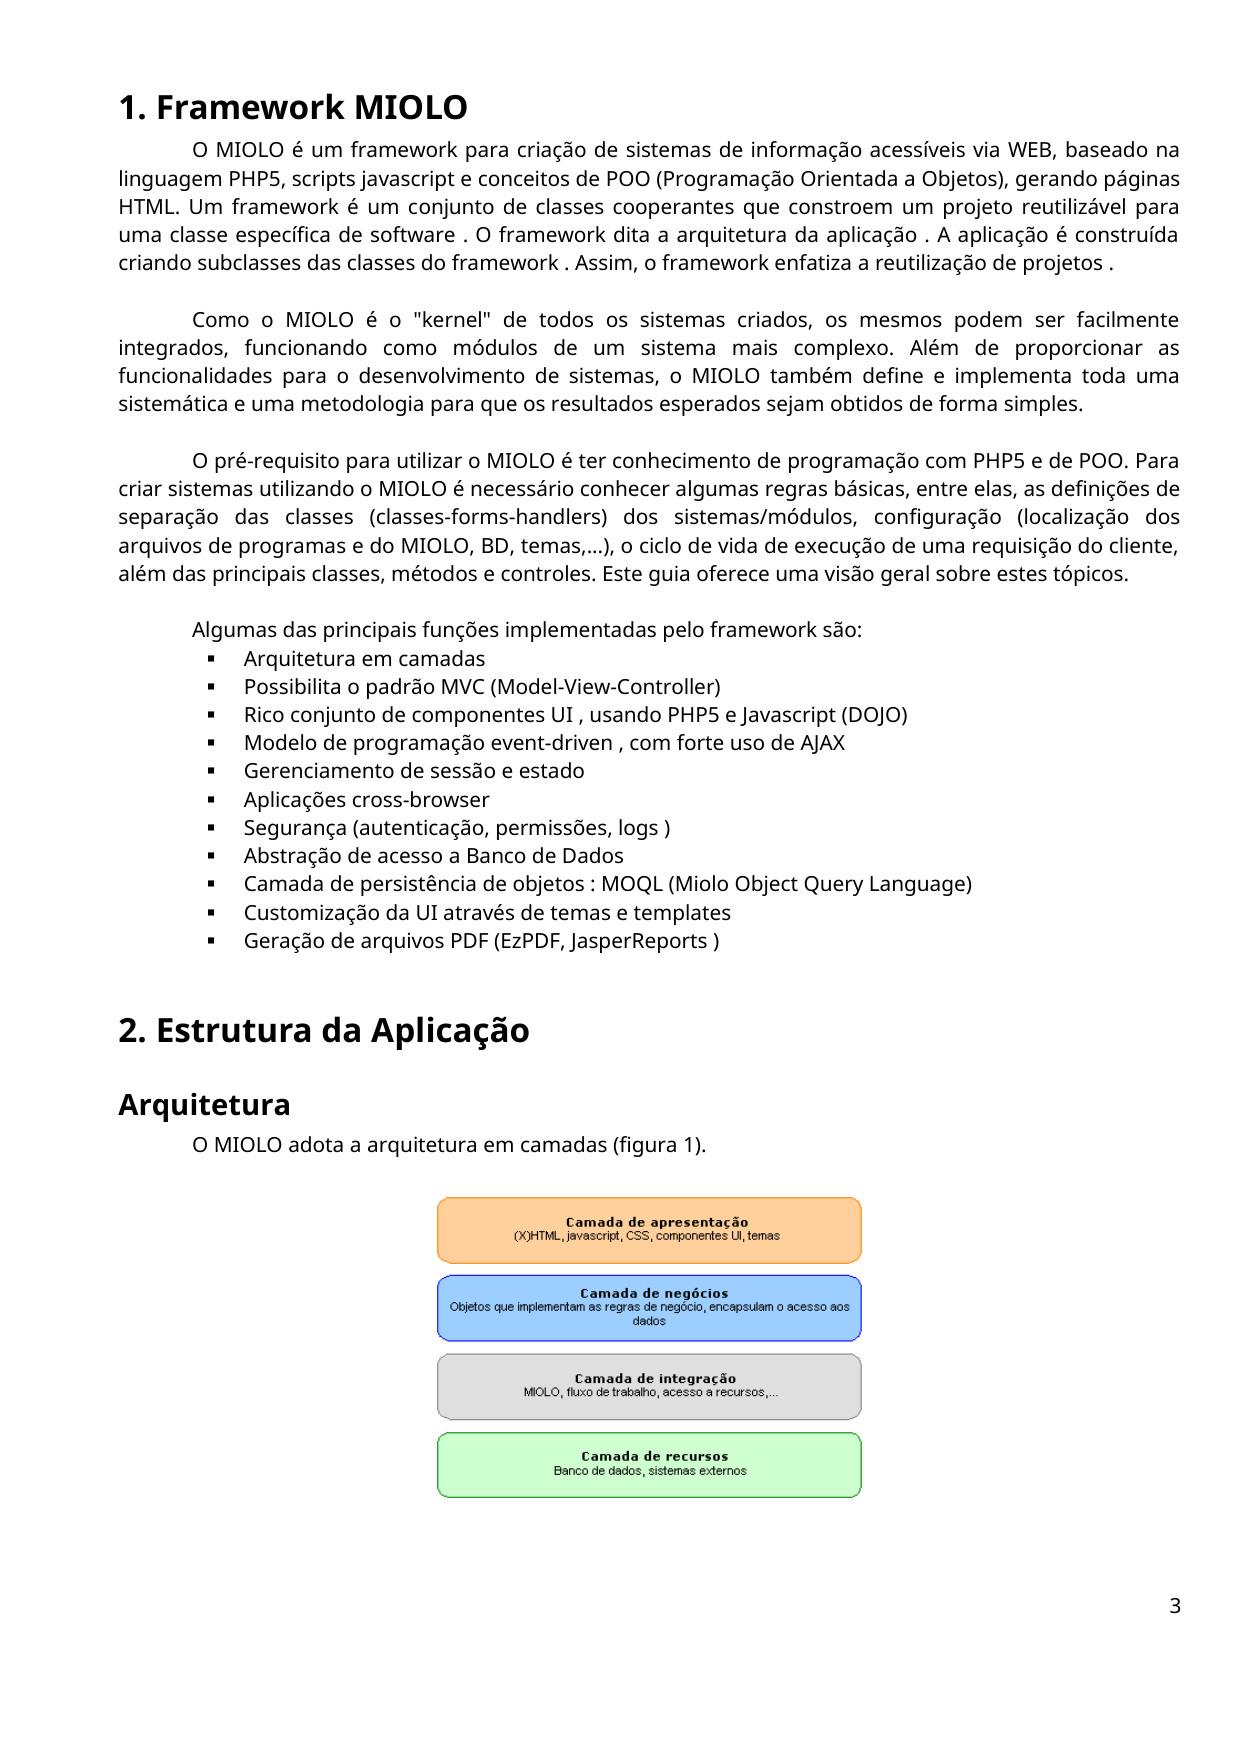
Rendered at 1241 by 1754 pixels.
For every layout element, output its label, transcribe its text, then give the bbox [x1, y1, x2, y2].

list Gerenciamento de sessão e estado [206, 757, 1181, 785]
subtitle Arquitetura [118, 1084, 1181, 1124]
list Abstração de acesso a Banco de Dados [206, 841, 1181, 869]
list Modelo de programação event-driven , com forte uso de AJAX [206, 728, 1181, 757]
list Camada de persistência de objetos : MOQL (Miolo Object Query Language) [206, 869, 1181, 898]
list Geração de arquivos PDF (EzPDF, JasperReports ) [206, 926, 1181, 954]
list Segurança (autenticação, permissões, logs ) [206, 813, 1181, 841]
list Arquitetura em camadas [206, 644, 1181, 672]
subtitle Framework MIOLO [118, 84, 1181, 129]
text Algumas das principais funções implementadas pelo framework são: [118, 615, 1181, 644]
text O pré-requisito para utilizar o MIOLO é ter conhecimento de programação com PHP5 e de POO. Para criar sistemas utilizando o MIOLO é necessário conhecer algumas regras básicas, entre elas, as definições de separação das classes (classes-forms-handlers) dos sistemas/módulos, configuração (localização dos arquivos de programas e do MIOLO, BD, temas,...), o ciclo de vida de execução de uma requisição do cliente, além das principais classes, métodos e controles. Este guia oferece uma visão geral sobre estes tópicos. [118, 446, 1181, 587]
picture [435, 1195, 864, 1499]
list Rico conjunto de componentes UI , usando PHP5 e Javascript (DOJO) [206, 700, 1181, 728]
subtitle Estrutura da Aplicação [118, 1007, 1181, 1053]
text O MIOLO é um framework para criação de sistemas de informação acessíveis via WEB, baseado na linguagem PHP5, scripts javascript e conceitos de POO (Programação Orientada a Objetos), gerando páginas HTML. Um framework é um conjunto de classes cooperantes que constroem um projeto reutilizável para uma classe específica de software . O framework dita a arquitetura da aplicação . A aplicação é construída criando subclasses das classes do framework . Assim, o framework enfatiza a reutilização de projetos . [118, 136, 1181, 277]
text O MIOLO adota a arquitetura em camadas (figura 1). [118, 1130, 1181, 1158]
list Customização da UI através de temas e templates [206, 898, 1181, 926]
list Aplicações cross-browser [206, 785, 1181, 813]
list Possibilita o padrão MVC (Model-View-Controller) [206, 672, 1181, 700]
text Como o MIOLO é o "kernel" de todos os sistemas criados, os mesmos podem ser facilmente integrados, funcionando como módulos de um sistema mais complexo. Além de proporcionar as funcionalidades para o desenvolvimento de sistemas, o MIOLO também define e implementa toda uma sistemática e uma metodologia para que os resultados esperados sejam obtidos de forma simples. [118, 305, 1181, 418]
